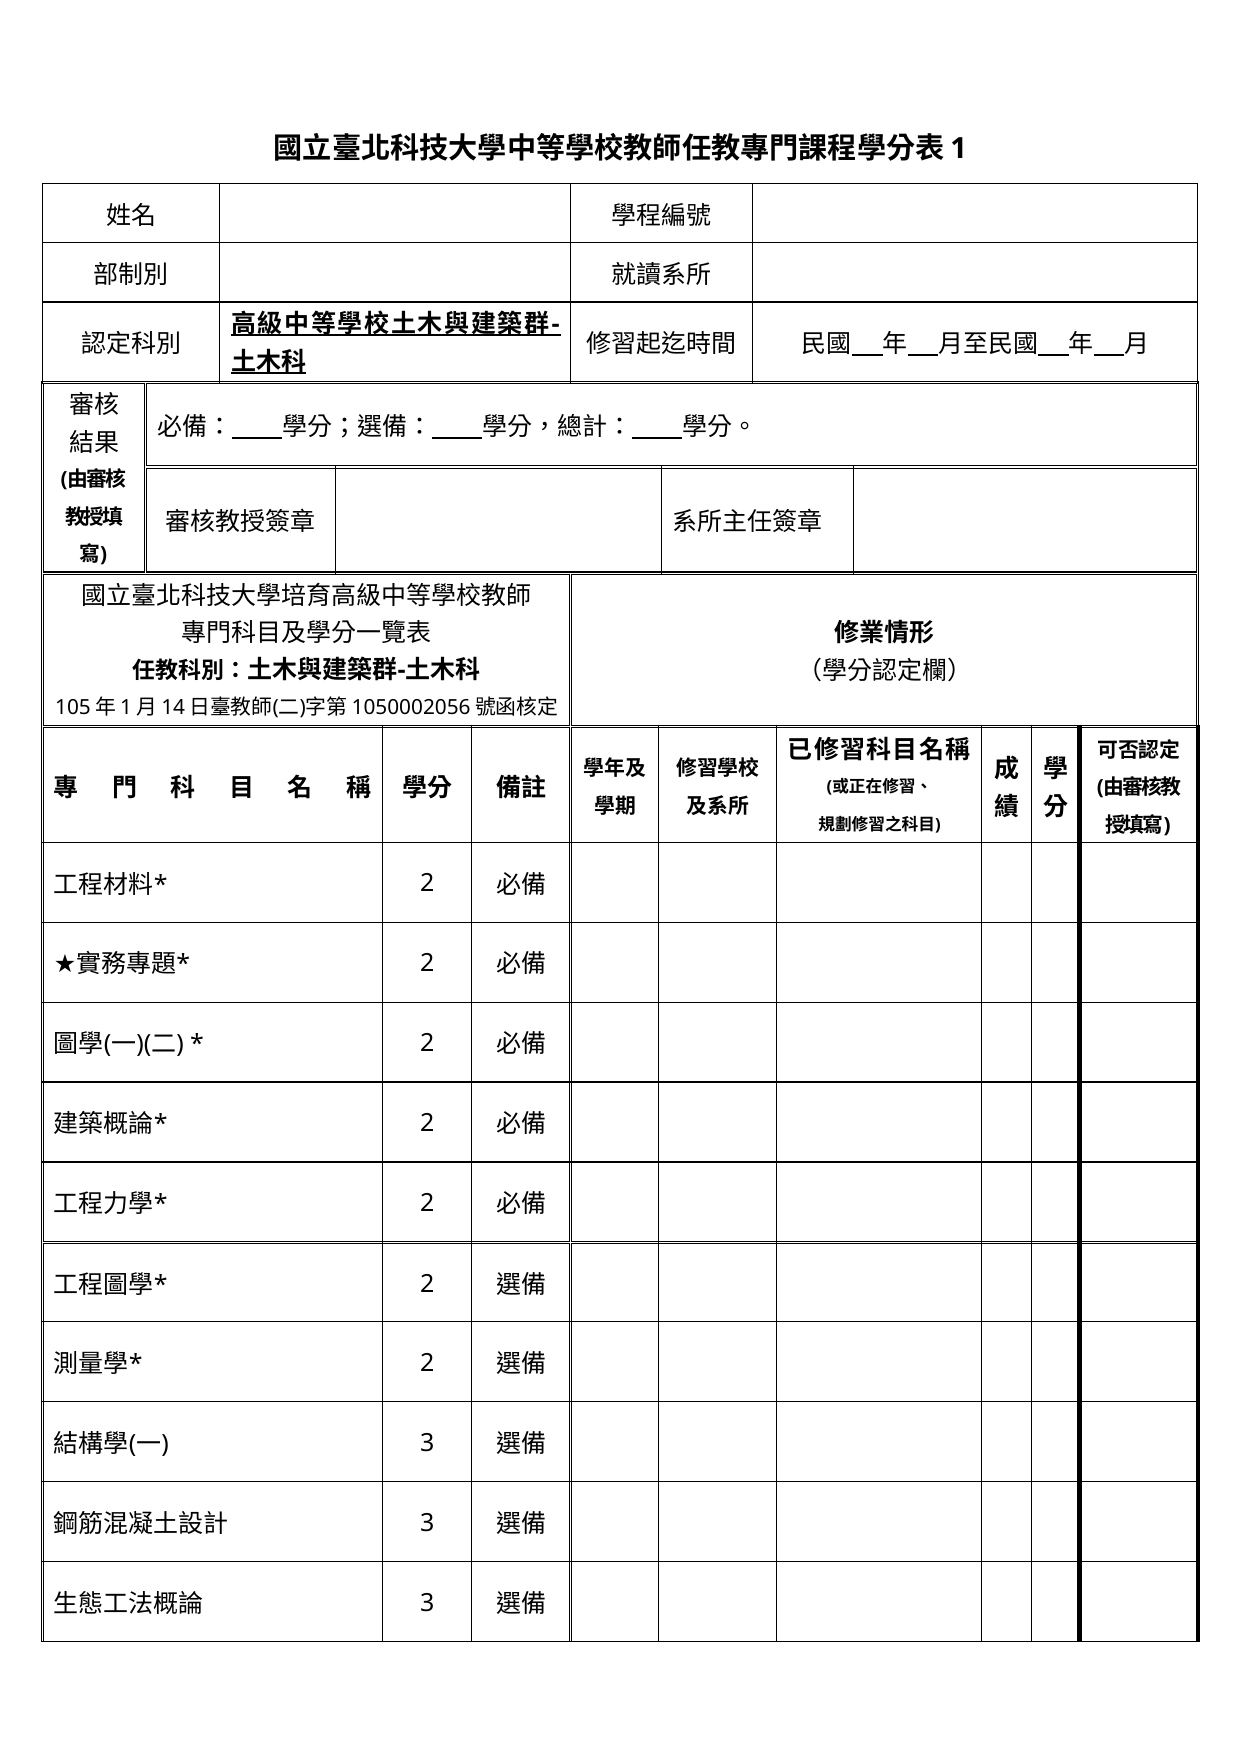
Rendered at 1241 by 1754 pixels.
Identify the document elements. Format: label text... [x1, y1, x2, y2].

table_cell 民國 年 月至民國 年 月 [753, 303, 1197, 381]
table_cell [659, 1083, 776, 1161]
table_cell 就讀系所 [571, 243, 752, 301]
table_cell 2 [383, 1322, 471, 1401]
table_cell 測量學* [44, 1322, 382, 1401]
table_cell [1082, 1163, 1196, 1241]
table_cell 修習學校及系所 [659, 728, 776, 842]
table_cell [1032, 1244, 1077, 1321]
text 國立臺北科技大學中等學校教師任教專門課程學分表1 [89, 108, 1152, 183]
table_cell 學 分 [1032, 728, 1077, 842]
table_cell [777, 1244, 981, 1321]
table_cell [777, 1083, 981, 1161]
table_cell 選備 [472, 1402, 569, 1481]
table_cell 備註 [472, 728, 569, 842]
table_cell 必備 [472, 843, 569, 922]
table_cell [982, 1402, 1031, 1481]
table_cell [777, 1163, 981, 1241]
table_cell 鋼筋混凝土設計 [44, 1482, 382, 1561]
table_cell [1032, 923, 1077, 1002]
table_cell [982, 1482, 1031, 1561]
table_cell [572, 1244, 658, 1321]
table_cell 審核 結果 (由審核 教授填寫) [44, 384, 144, 571]
table_cell [982, 1003, 1031, 1081]
table_cell [982, 923, 1031, 1002]
table_cell [1082, 843, 1196, 922]
table_cell [777, 1322, 981, 1401]
table_cell [659, 1244, 776, 1321]
table_cell [1032, 1322, 1077, 1401]
table_cell [572, 1083, 658, 1161]
table_cell 必備 [472, 1163, 569, 1241]
table_cell [1032, 1163, 1077, 1241]
table_cell 選備 [472, 1244, 569, 1321]
table_cell 結構學(一) [44, 1402, 382, 1481]
table_cell 工程材料* [44, 843, 382, 922]
table_cell [777, 843, 981, 922]
table_cell [572, 1482, 658, 1561]
table_cell [1082, 1482, 1196, 1561]
table_cell 學分 [383, 728, 471, 842]
table_cell 修業情形 （學分認定欄） [572, 575, 1196, 724]
table_cell [572, 1322, 658, 1401]
table_cell [777, 1003, 981, 1081]
table_cell [572, 1562, 658, 1641]
table_cell 修習起迄時間 [571, 303, 752, 381]
table_cell 必備 [472, 923, 569, 1002]
table_cell [659, 1482, 776, 1561]
table_cell 2 [383, 1003, 471, 1081]
table_cell ★實務專題* [44, 923, 382, 1002]
table_cell [777, 1482, 981, 1561]
table_cell 選備 [472, 1482, 569, 1561]
table_cell [1032, 1562, 1077, 1641]
table_cell 成績 [982, 728, 1031, 842]
table_cell [777, 1402, 981, 1481]
table_cell 2 [383, 843, 471, 922]
table_cell [336, 469, 661, 571]
table_cell 認定科別 [43, 303, 219, 381]
table_cell 選備 [472, 1562, 569, 1641]
table_cell [982, 1244, 1031, 1321]
table_header [753, 184, 1197, 242]
table_cell [220, 243, 570, 301]
table_cell [572, 843, 658, 922]
table_cell [1032, 1083, 1077, 1161]
table_cell 國立臺北科技大學培育高級中等學校教師 專門科目及學分一覽表 任教科別：土木與建築群-土木科 105年1月14日臺教師(二)字第1050002056號函核定 [44, 575, 569, 724]
table_cell [982, 1163, 1031, 1241]
table_cell 必備： 學分；選備： 學分，總計： 學分。 [147, 384, 1196, 465]
table_cell [1082, 1244, 1196, 1321]
table_cell 系所主任簽章 [662, 469, 853, 571]
table_cell 建築概論* [44, 1083, 382, 1161]
table_cell [659, 923, 776, 1002]
table_cell 學年及學期 [572, 728, 658, 842]
table_cell [572, 1003, 658, 1081]
table_cell [659, 1562, 776, 1641]
table_cell [572, 1163, 658, 1241]
table_cell [982, 1322, 1031, 1401]
table_cell 生態工法概論 [44, 1562, 382, 1641]
table_header 學程編號 [571, 184, 752, 242]
table_cell 2 [383, 1163, 471, 1241]
table_cell [1082, 1562, 1196, 1641]
table_cell [572, 923, 658, 1002]
table_cell [1082, 1003, 1196, 1081]
table_cell 3 [383, 1562, 471, 1641]
table_cell [659, 1163, 776, 1241]
table_cell 必備 [472, 1003, 569, 1081]
table_cell [982, 843, 1031, 922]
table_cell [982, 1562, 1031, 1641]
table_cell [659, 1402, 776, 1481]
table_cell 2 [383, 1083, 471, 1161]
table_cell [1082, 1083, 1196, 1161]
table_cell [659, 1003, 776, 1081]
table_cell 審核教授簽章 [147, 469, 335, 571]
table_cell [753, 243, 1197, 301]
table_cell [1082, 1322, 1196, 1401]
table_cell [1032, 1003, 1077, 1081]
table_cell [1082, 923, 1196, 1002]
table_cell 2 [383, 1244, 471, 1321]
table_cell [982, 1083, 1031, 1161]
table_cell [659, 843, 776, 922]
table_cell 3 [383, 1402, 471, 1481]
table_cell 已修習科目名稱 (或正在修習、 規劃修習之科目) [777, 728, 981, 842]
table_cell 可否認定(由審核教授填寫) [1082, 728, 1196, 842]
table_cell 選備 [472, 1322, 569, 1401]
table_cell [777, 923, 981, 1002]
table_cell [1032, 1402, 1077, 1481]
table_header 姓名 [43, 184, 219, 242]
table_cell 圖學(一)(二) * [44, 1003, 382, 1081]
table_cell [1032, 843, 1077, 922]
table_cell 專門科目名稱 [44, 728, 382, 842]
table_cell [659, 1322, 776, 1401]
table_cell 工程圖學* [44, 1244, 382, 1321]
table_cell 3 [383, 1482, 471, 1561]
table_cell [854, 469, 1196, 571]
table_cell [1082, 1402, 1196, 1481]
table_cell 高級中等學校土木與建築群-土木科 [220, 303, 570, 381]
table_cell 2 [383, 923, 471, 1002]
table_cell [777, 1562, 981, 1641]
table_cell 部制別 [43, 243, 219, 301]
table_cell 工程力學* [44, 1163, 382, 1241]
table_cell [1032, 1482, 1077, 1561]
table_cell [572, 1402, 658, 1481]
table_header [220, 184, 570, 242]
table_cell 必備 [472, 1083, 569, 1161]
